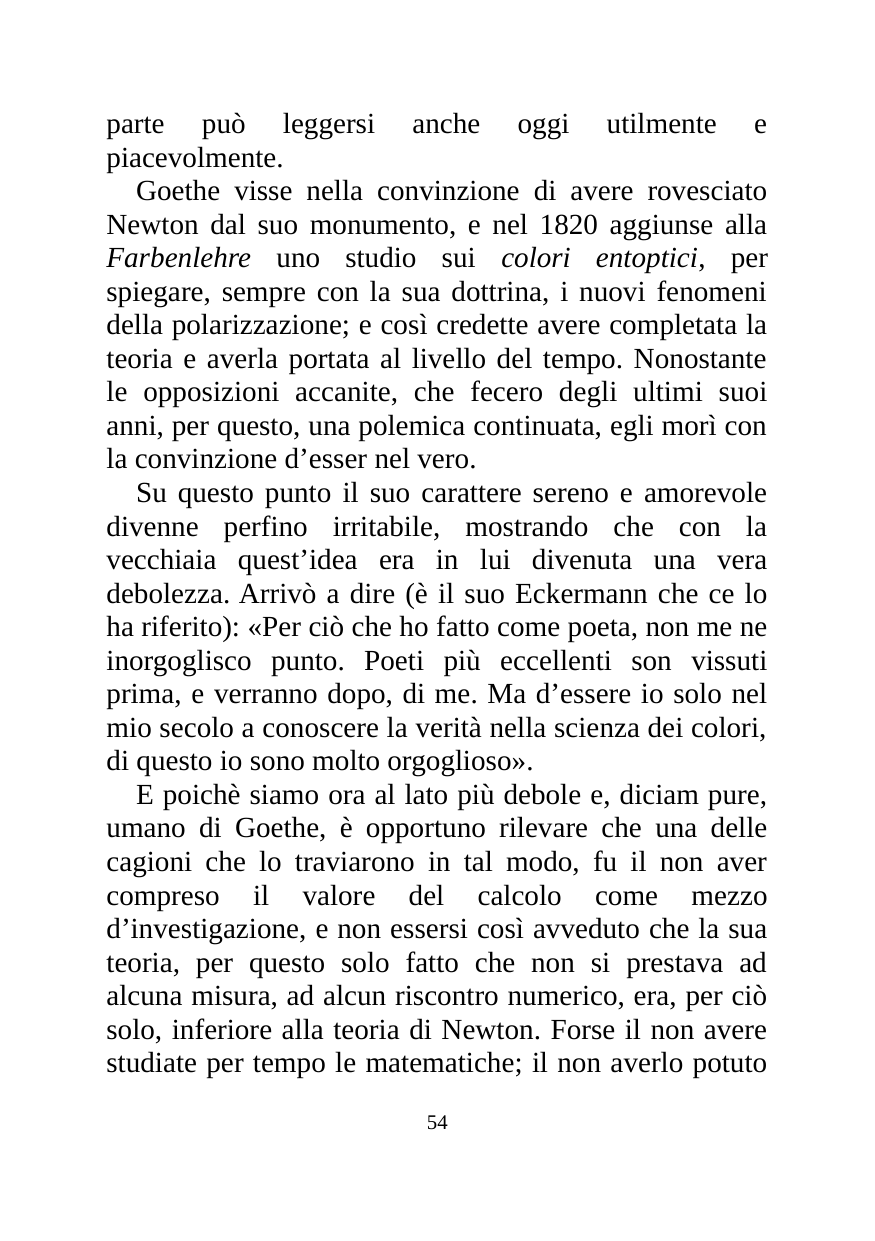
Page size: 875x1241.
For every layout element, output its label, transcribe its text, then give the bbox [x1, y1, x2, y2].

text Su questo punto il suo carattere sereno e amorevole divenne perfino irritabile, mostrando che con la vecchiaia quest’idea era in lui divenuta una vera debolezza. Arrivò a dire (è il suo Eckermann che ce lo ha riferito): «Per ciò che ho fatto come poeta, non me ne inorgoglisco punto. Poeti più eccellenti son vissuti prima, e verranno dopo, di me. Ma d’essere io solo nel mio secolo a conoscere la verità nella scienza dei colori, di questo io sono molto orgoglioso». [106, 475, 768, 777]
text parte può leggersi anche oggi utilmente e piacevolmente. [106, 106, 768, 173]
text E poichè siamo ora al lato più debole e, diciam pure, umano di Goethe, è opportuno rilevare che una delle cagioni che lo traviarono in tal modo, fu il non aver compreso il valore del calcolo come mezzo d’investigazione, e non essersi così avveduto che la sua teoria, per questo solo fatto che non si prestava ad alcuna misura, ad alcun riscontro numerico, era, per ciò solo, inferiore alla teoria di Newton. Forse il non avere studiate per tempo le matematiche; il non averlo potuto [106, 777, 768, 1079]
text Goethe visse nella convinzione di avere rovesciato Newton dal suo monumento, e nel 1820 aggiunse alla Farbenlehre uno studio sui colori entoptici, per spiegare, sempre con la sua dottrina, i nuovi fenomeni della polarizzazione; e così credette avere completata la teoria e averla portata al livello del tempo. Nonostante le opposizioni accanite, che fecero degli ultimi suoi anni, per questo, una polemica continuata, egli morì con la convinzione d’esser nel vero. [106, 173, 768, 475]
